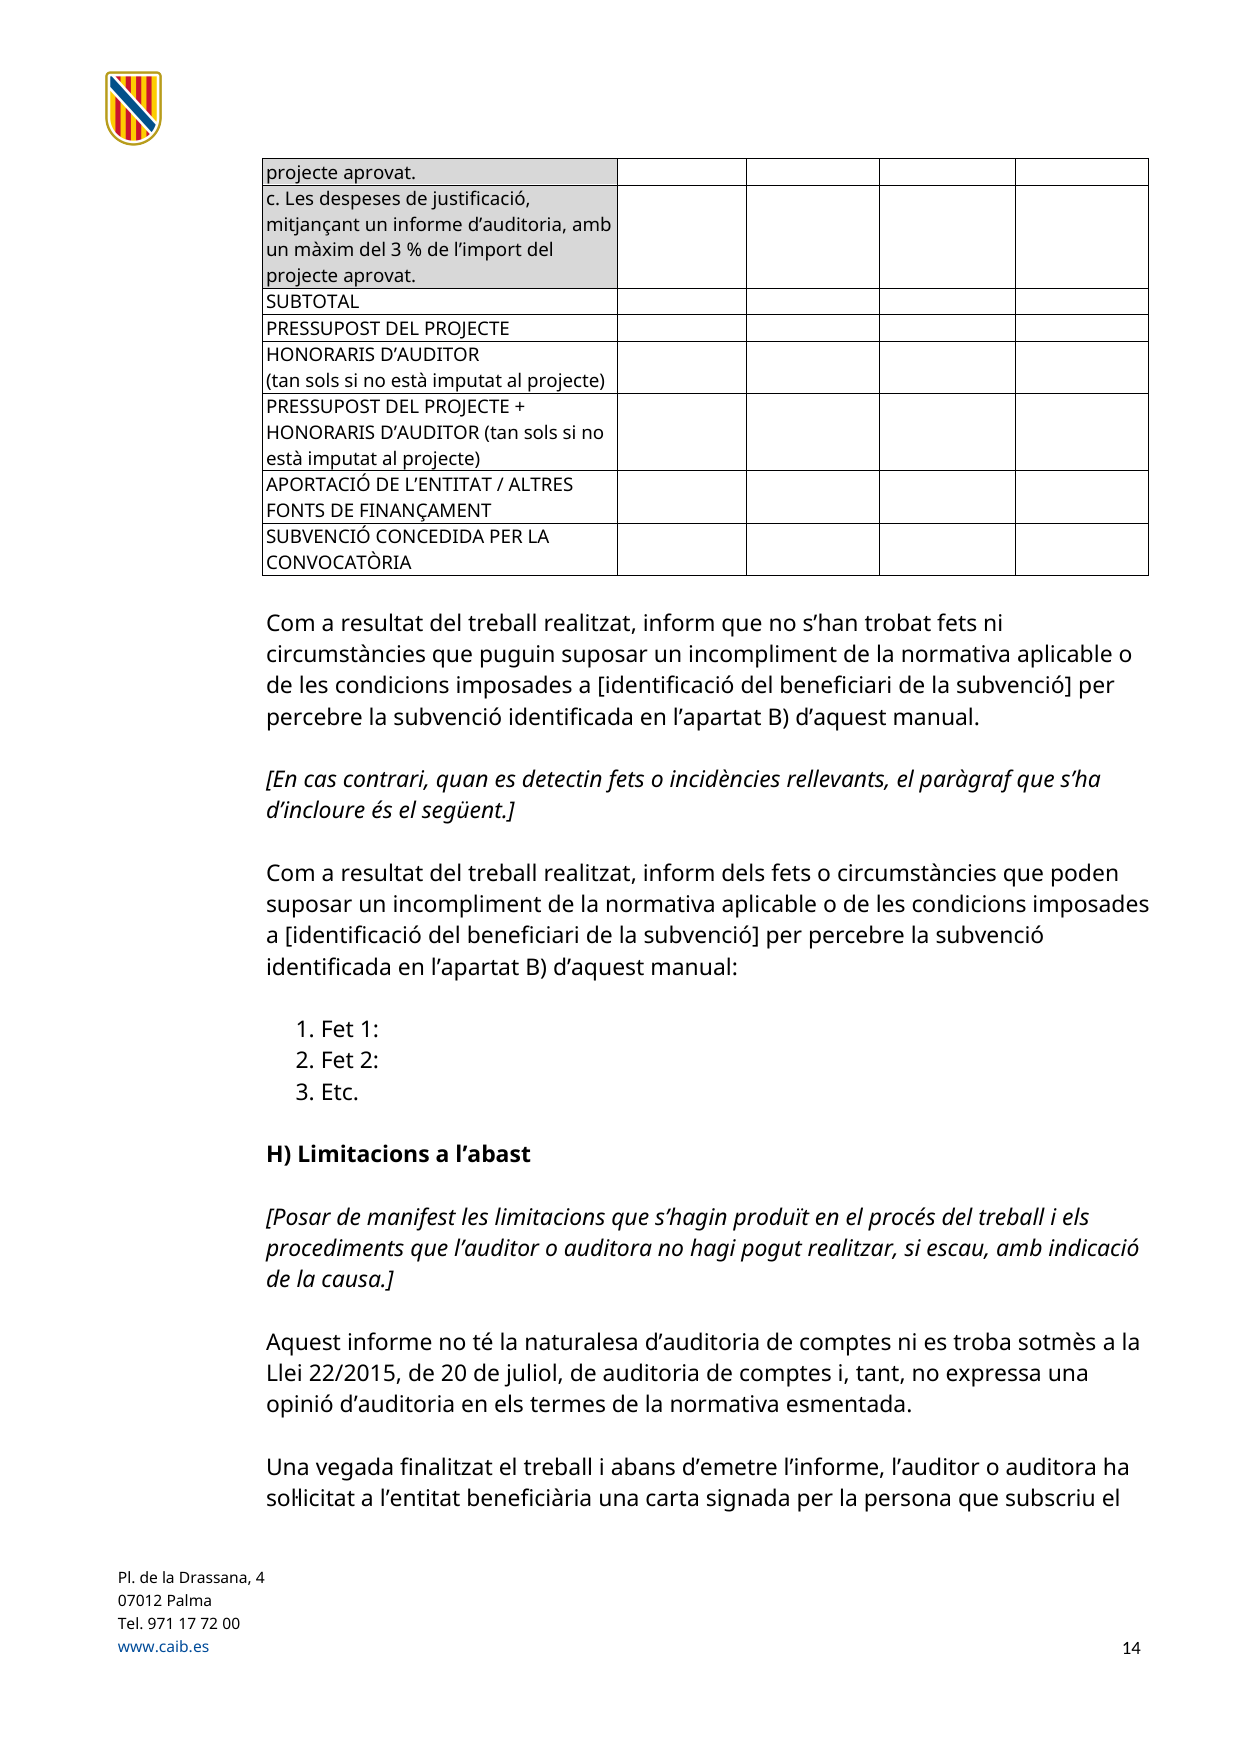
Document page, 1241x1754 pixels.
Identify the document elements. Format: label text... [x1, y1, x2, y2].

table_cell [747, 524, 879, 574]
text [Posar de manifest les limitacions que s’hagin produït en el procés del treball i els procediments que l’auditor o auditora no hagi pogut realitzar, si escau, amb indicació de la causa.] [266, 1201, 1152, 1294]
table_cell [618, 394, 746, 470]
table_cell [880, 159, 1015, 184]
table_cell [1016, 289, 1148, 314]
table_cell [1016, 524, 1148, 574]
table_cell [1016, 394, 1148, 470]
table_cell [1016, 471, 1148, 522]
table_cell [747, 394, 879, 470]
text Aquest informe no té la naturalesa d’auditoria de comptes ni es troba sotmès a la Llei 22/2015, de 20 de juliol, de auditoria de comptes i, tant, no expressa una opinió d’auditoria en els termes de la normativa esmentada. [266, 1326, 1152, 1419]
table_cell [880, 471, 1015, 522]
table_cell PRESSUPOST DEL PROJECTE + HONORARIS D’AUDITOR (tan sols si no està imputat al projecte) [263, 394, 617, 470]
text 2. Fet 2: [295, 1044, 1152, 1076]
table_cell [747, 159, 879, 184]
table_cell HONORARIS D’AUDITOR (tan sols si no està imputat al projecte) [263, 342, 617, 393]
text 1. Fet 1: [295, 1013, 1152, 1044]
table_cell [618, 186, 746, 288]
table_cell [880, 342, 1015, 393]
table_cell SUBVENCIÓ CONCEDIDA PER LA CONVOCATÒRIA [263, 524, 617, 574]
text H) Limitacions a l’abast [266, 1138, 1152, 1169]
table_cell [880, 186, 1015, 288]
table_cell [880, 289, 1015, 314]
table_cell [747, 289, 879, 314]
table_cell [747, 315, 879, 341]
table_cell [618, 159, 746, 184]
text 3. Etc. [295, 1076, 1152, 1107]
table_cell [618, 289, 746, 314]
text [En cas contrari, quan es detectin fets o incidències rellevants, el paràgraf que s’ha d’incloure és el següent.] [266, 763, 1152, 826]
table_cell SUBTOTAL [263, 289, 617, 314]
table_cell [880, 315, 1015, 341]
table_cell [747, 342, 879, 393]
table_cell APORTACIÓ DE L’ENTITAT / ALTRES FONTS DE FINANÇAMENT [263, 471, 617, 522]
table_cell PRESSUPOST DEL PROJECTE [263, 315, 617, 341]
table_cell [618, 342, 746, 393]
table_cell [1016, 342, 1148, 393]
table_cell [1016, 186, 1148, 288]
table_cell [880, 524, 1015, 574]
table_cell [1016, 315, 1148, 341]
table_cell [618, 471, 746, 522]
text Com a resultat del treball realitzat, inform dels fets o circumstàncies que poden suposar un incompliment de la normativa aplicable o de les condicions imposades a [identificació del beneficiari de la subvenció] per percebre la subvenció identificada en l’apartat B) d’aquest manual: [266, 857, 1152, 982]
text Una vegada finalitzat el treball i abans d’emetre l’informe, l’auditor o auditora ha sol·licitat a l’entitat beneficiària una carta signada per la persona que subscriu el [266, 1451, 1152, 1513]
picture [87, 43, 180, 174]
table_cell c. Les despeses de justificació, mitjançant un informe d’auditoria, amb un màxim del 3 % de l’import del projecte aprovat. [263, 186, 617, 288]
table_cell [618, 315, 746, 341]
text Com a resultat del treball realitzat, inform que no s’han trobat fets ni circumstàncies que puguin suposar un incompliment de la normativa aplicable o de les condicions imposades a [identificació del beneficiari de la subvenció] per percebre la subvenció identificada en l’apartat B) d’aquest manual. [266, 607, 1152, 732]
table_cell projecte aprovat. [263, 159, 617, 184]
table_cell [747, 471, 879, 522]
table_cell [1016, 159, 1148, 184]
table_cell [880, 394, 1015, 470]
table_cell [747, 186, 879, 288]
table_cell [618, 524, 746, 574]
